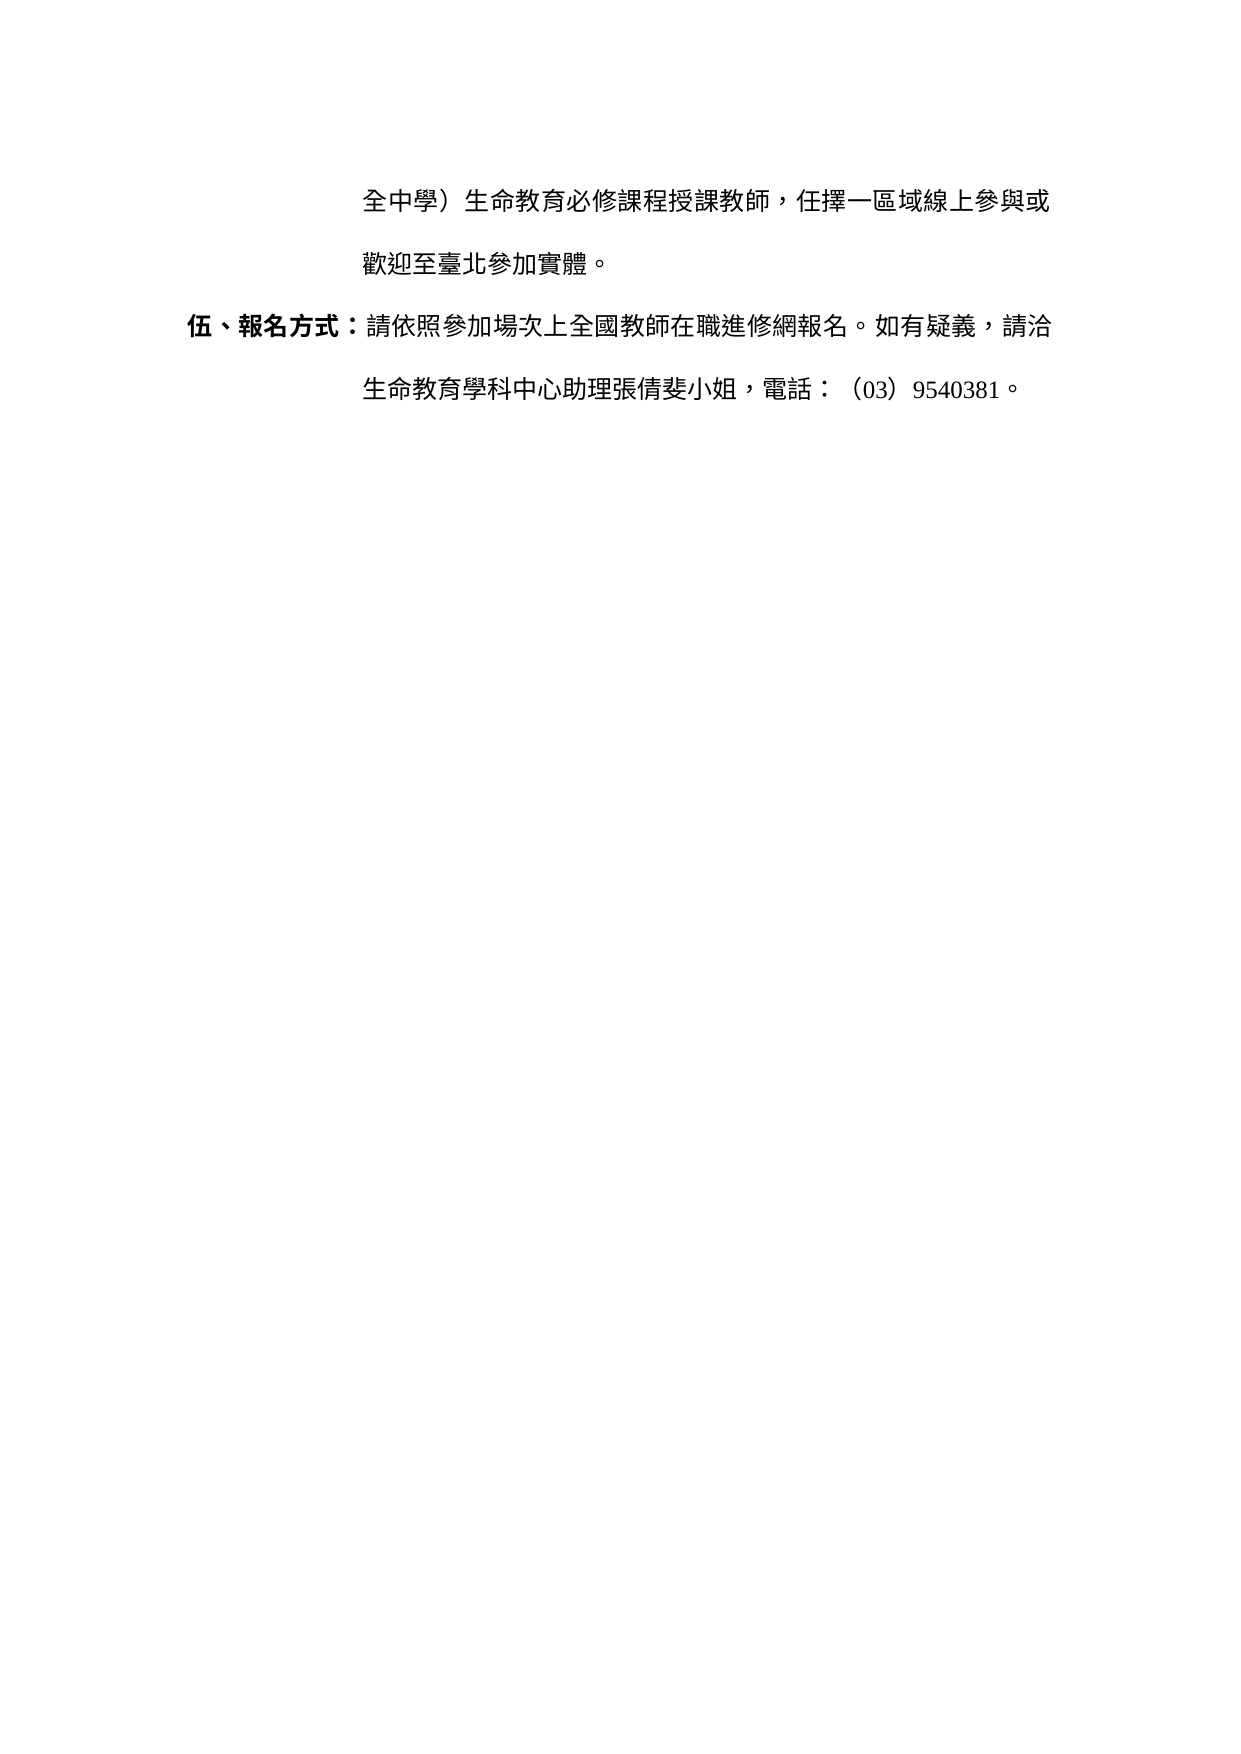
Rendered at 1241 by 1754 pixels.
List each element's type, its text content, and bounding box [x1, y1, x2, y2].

text 伍、報名方式：請依照參加場次上全國教師在職進修網報名。如有疑義，請洽生命教育學科中心助理張倩斐小姐，電話：（03）9540381。 [187, 283, 1053, 408]
text 全中學）生命教育必修課程授課教師，任擇一區域線上參與或歡迎至臺北參加實體。 [187, 158, 1053, 283]
